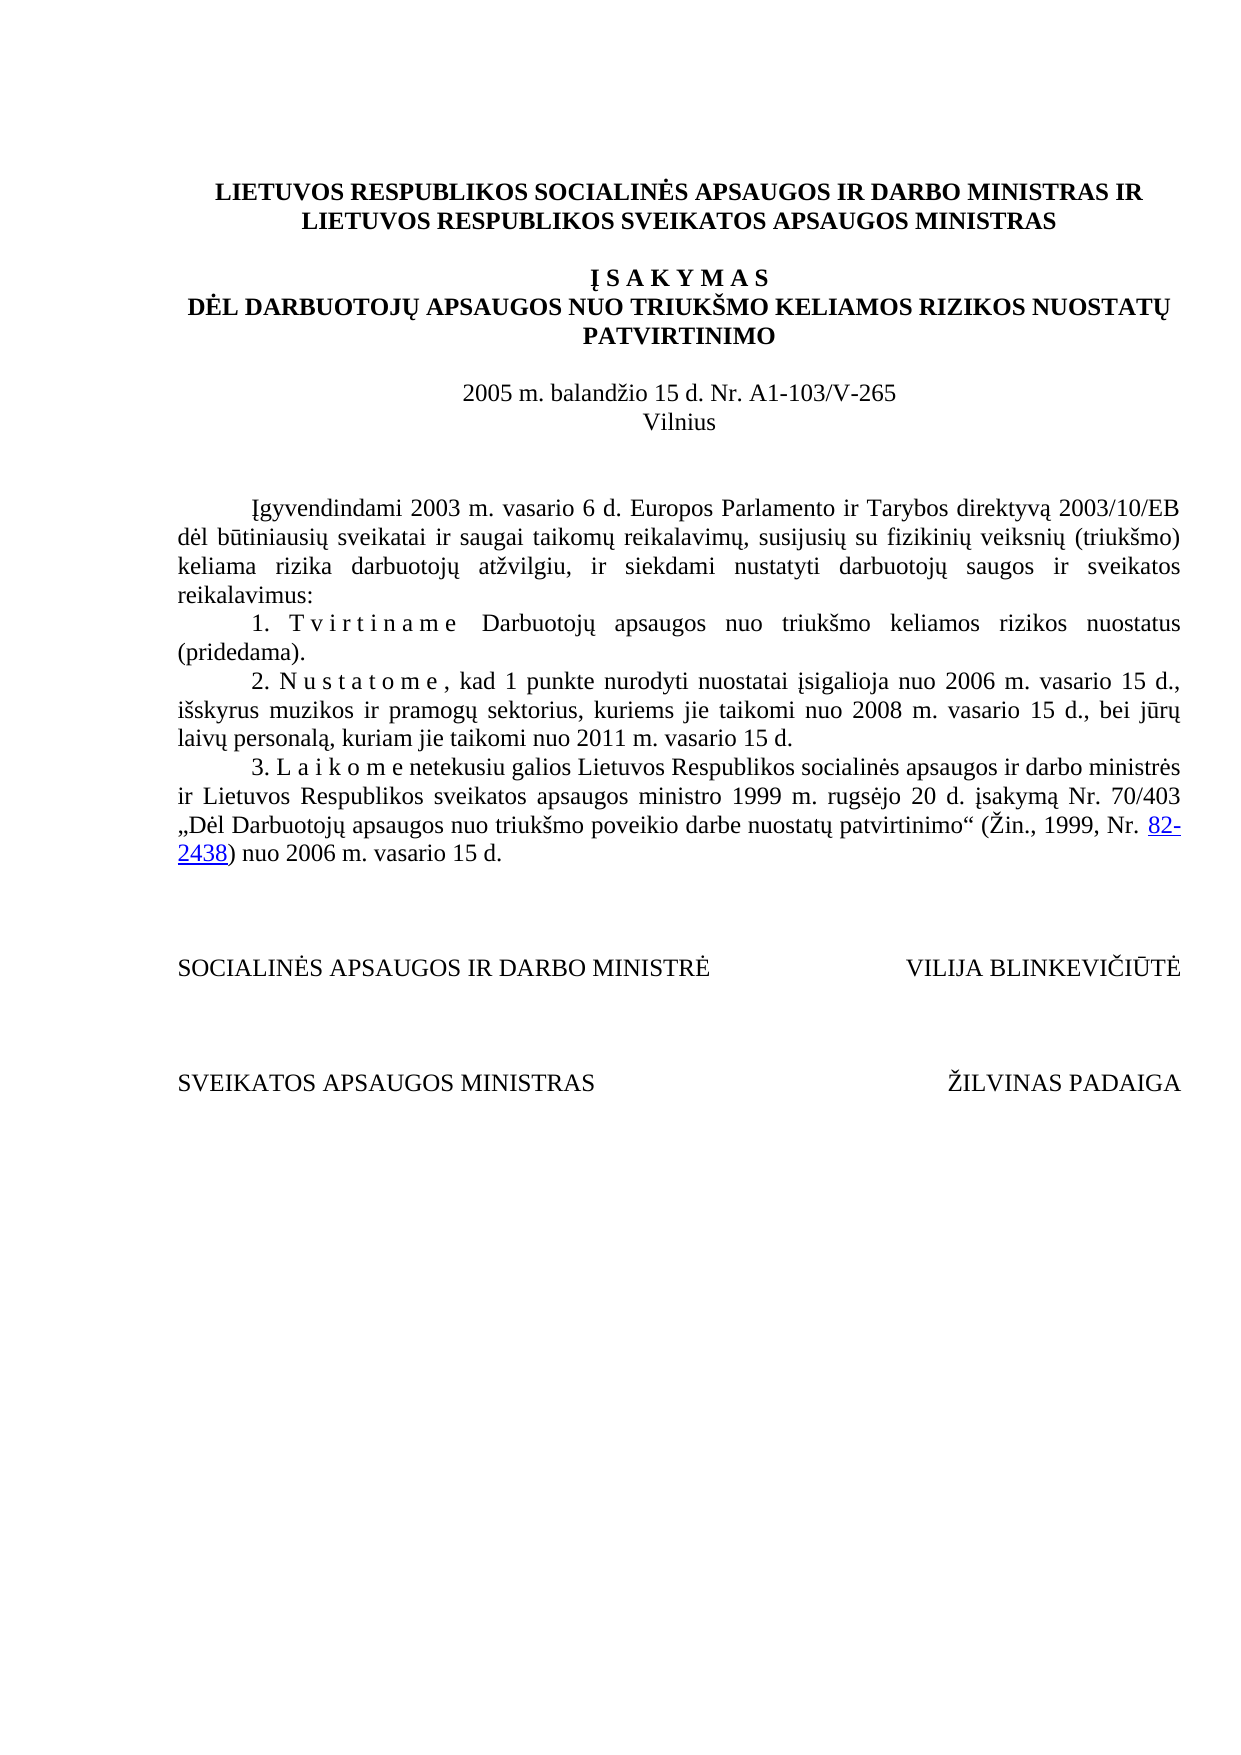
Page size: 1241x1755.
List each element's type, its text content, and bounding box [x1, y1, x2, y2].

text Į S A K Y M A S [177, 263, 1181, 292]
text LIETUVOS RESPUBLIKOS SOCIALINĖS APSAUGOS IR DARBO MINISTRAS IR [177, 177, 1181, 206]
text Vilnius [177, 407, 1181, 436]
text 1. Tvirtiname Darbuotojų apsaugos nuo triukšmo keliamos rizikos nuostatus (pridedama). [177, 608, 1181, 666]
text DĖL DARBUOTOJŲ APSAUGOS NUO TRIUKŠMO KELIAMOS RIZIKOS NUOSTATŲ PATVIRTINIMO [177, 292, 1181, 350]
text 2005 m. balandžio 15 d. Nr. A1-103/V-265 [177, 378, 1181, 407]
text Įgyvendindami 2003 m. vasario 6 d. Europos Parlamento ir Tarybos direktyvą 2003/10/EB dėl būtiniausių sveikatai ir saugai taikomų reikalavimų, susijusių su fizikinių veiksnių (triukšmo) keliama rizika darbuotojų atžvilgiu, ir siekdami nustatyti darbuotojų saugos ir sveikatos reikalavimus: [177, 493, 1181, 608]
text LIETUVOS RESPUBLIKOS SVEIKATOS APSAUGOS MINISTRAS [177, 206, 1181, 235]
text SVEIKATOS APSAUGOS MINISTRAS ŽILVINAS PADAIGA [177, 1068, 1181, 1097]
text 3. L a i k o m e netekusiu galios Lietuvos Respublikos socialinės apsaugos ir darbo ministrės ir Lietuvos Respublikos sveikatos apsaugos ministro 1999 m. rugsėjo 20 d. įsakymą Nr. 70/403 „Dėl Darbuotojų apsaugos nuo triukšmo poveikio darbe nuostatų patvirtinimo“ (Žin., 1999, Nr. 82-2438) nuo 2006 m. vasario 15 d. [177, 752, 1181, 867]
text SOCIALINĖS APSAUGOS IR DARBO MINISTRĖ VILIJA BLINKEVIČIŪTĖ [177, 953, 1181, 982]
text 2. Nustatome, kad 1 punkte nurodyti nuostatai įsigalioja nuo 2006 m. vasario 15 d., išskyrus muzikos ir pramogų sektorius, kuriems jie taikomi nuo 2008 m. vasario 15 d., bei jūrų laivų personalą, kuriam jie taikomi nuo 2011 m. vasario 15 d. [177, 666, 1181, 752]
